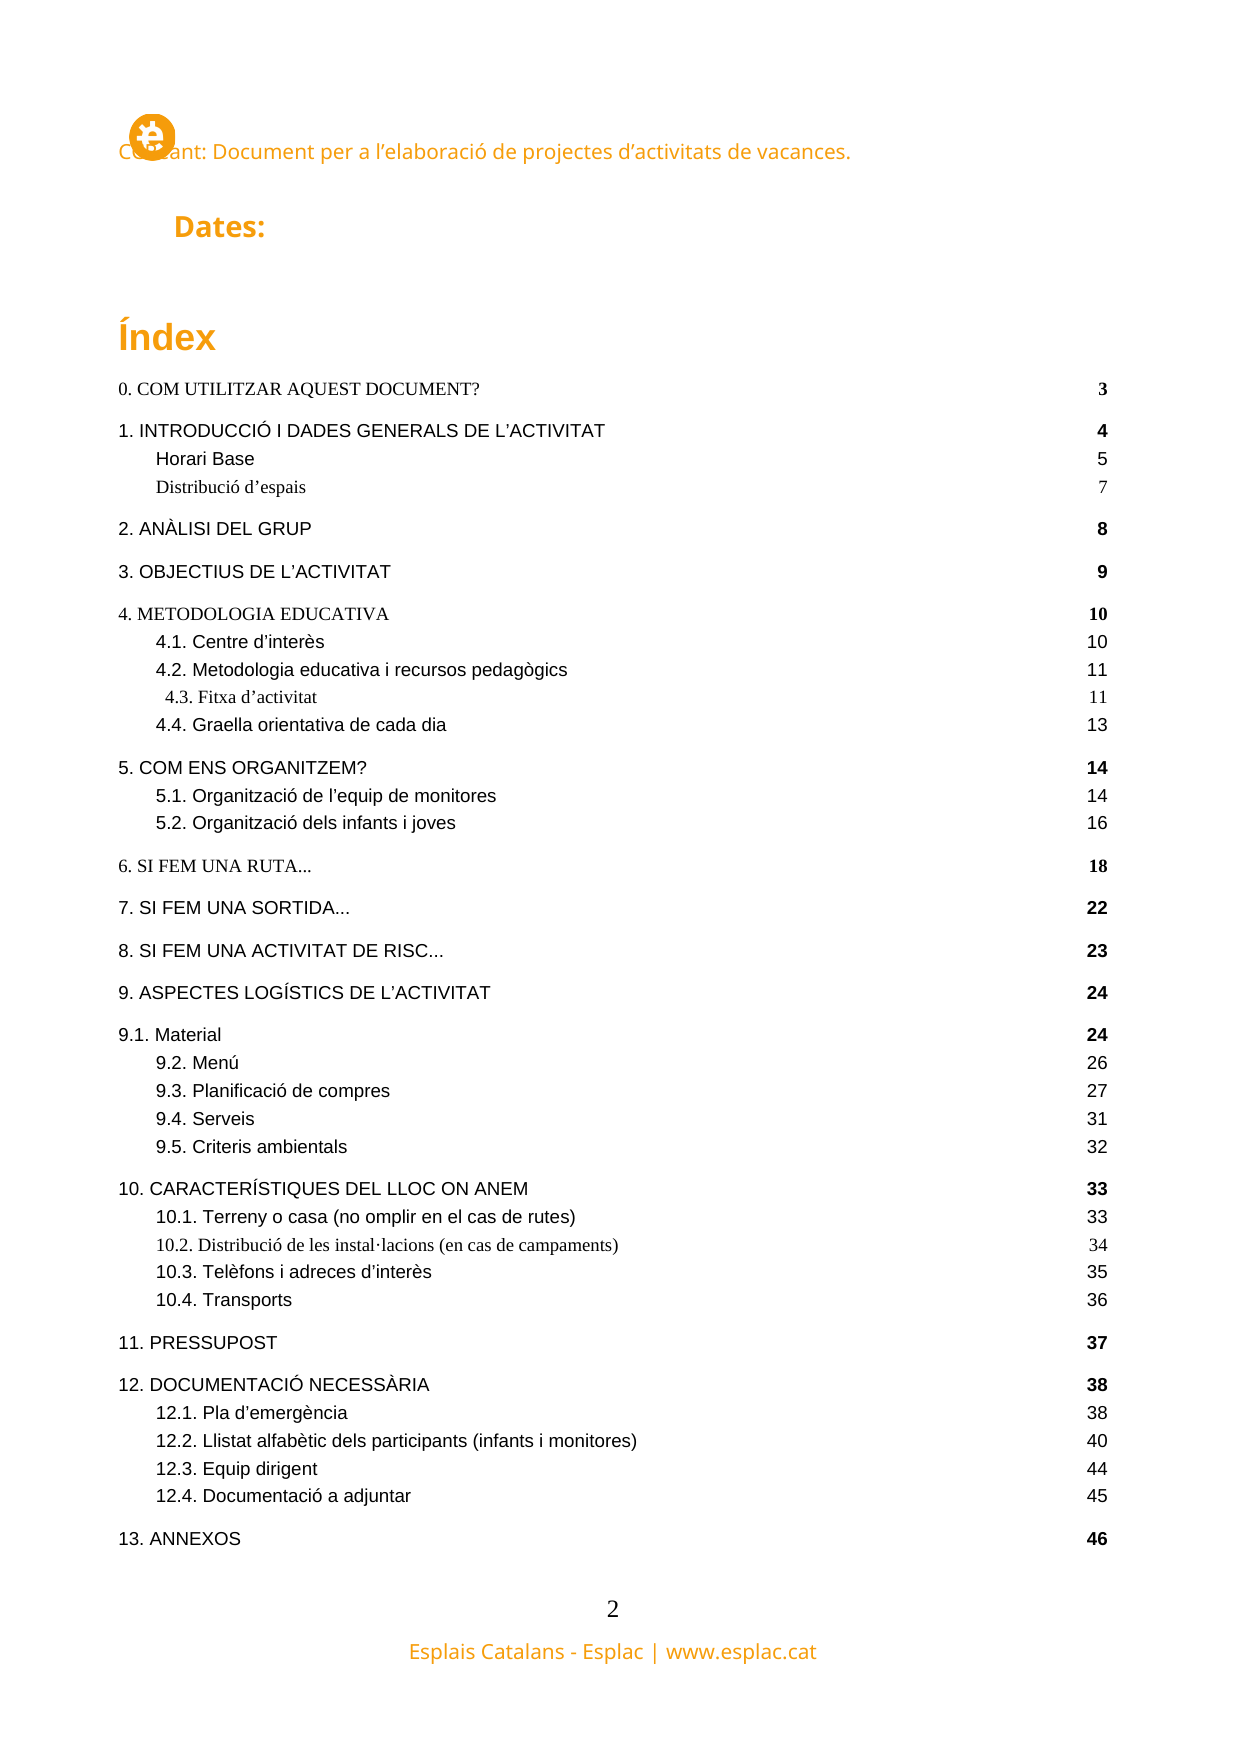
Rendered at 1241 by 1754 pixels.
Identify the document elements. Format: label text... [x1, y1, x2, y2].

text 4.1. Centre d’interès 10 [156, 631, 1108, 652]
picture [129, 114, 176, 161]
text Horari Base 5 [156, 448, 1108, 469]
text 10.3. Telèfons i adreces d’interès 35 [156, 1261, 1108, 1283]
text Índex [118, 316, 1108, 359]
text 10.4. Transports 36 [156, 1289, 1108, 1311]
text 4.3. Fitxa d’activitat 11 [156, 686, 1108, 708]
text 9.1. Material 24 [118, 1024, 1108, 1046]
text 12.2. Llistat alfabètic dels participants (infants i monitores) 40 [156, 1429, 1108, 1451]
text Distribució d’espais 7 [156, 476, 1108, 497]
text 13. ANNEXOS 46 [118, 1527, 1108, 1549]
text 12.1. Pla d’emergència 38 [156, 1402, 1108, 1423]
text 5. COM ENS ORGANITZEM? 14 [118, 757, 1108, 778]
text 9.4. Serveis 31 [156, 1108, 1108, 1129]
text 10. CARACTERÍSTIQUES DEL LLOC ON ANEM 33 [118, 1178, 1108, 1199]
text 2. ANÀLISI DEL GRUP 8 [118, 518, 1108, 540]
text 12.3. Equip dirigent 44 [156, 1457, 1108, 1479]
text 12. DOCUMENTACIÓ NECESSÀRIA 38 [118, 1374, 1108, 1395]
text 0. COM UTILITZAR AQUEST DOCUMENT? 3 [118, 378, 1108, 399]
text 9.3. Planificació de compres 27 [156, 1080, 1108, 1101]
text 9.5. Criteris ambientals 32 [156, 1135, 1108, 1157]
text 6. SI FEM UNA RUTA... 18 [118, 854, 1108, 876]
text 4.4. Graella orientativa de cada dia 13 [156, 714, 1108, 736]
text 5.1. Organització de l’equip de monitores 14 [156, 784, 1108, 806]
text 4.2. Metodologia educativa i recursos pedagògics 11 [156, 658, 1108, 680]
text 10.2. Distribució de les instal·lacions (en cas de campaments) 34 [156, 1233, 1108, 1255]
text 3. OBJECTIUS DE L’ACTIVITAT 9 [118, 561, 1108, 582]
text 1. INTRODUCCIÓ I DADES GENERALS DE L’ACTIVITAT 4 [118, 420, 1108, 442]
text 4. METODOLOGIA EDUCATIVA 10 [118, 603, 1108, 624]
table_cell Dates: [162, 206, 622, 252]
text 12.4. Documentació a adjuntar 45 [156, 1485, 1108, 1507]
text 8. SI FEM UNA ACTIVITAT DE RISC... 23 [118, 939, 1108, 961]
text 10.1. Terreny o casa (no omplir en el cas de rutes) 33 [156, 1206, 1108, 1227]
text 11. PRESSUPOST 37 [118, 1331, 1108, 1353]
text 9.2. Menú 26 [156, 1052, 1108, 1073]
table_cell [622, 206, 1082, 252]
picture [1039, 36, 1164, 161]
text 9. ASPECTES LOGÍSTICS DE L’ACTIVITAT 24 [118, 982, 1108, 1003]
text 7. SI FEM UNA SORTIDA... 22 [118, 897, 1108, 918]
text 5.2. Organització dels infants i joves 16 [156, 812, 1108, 834]
